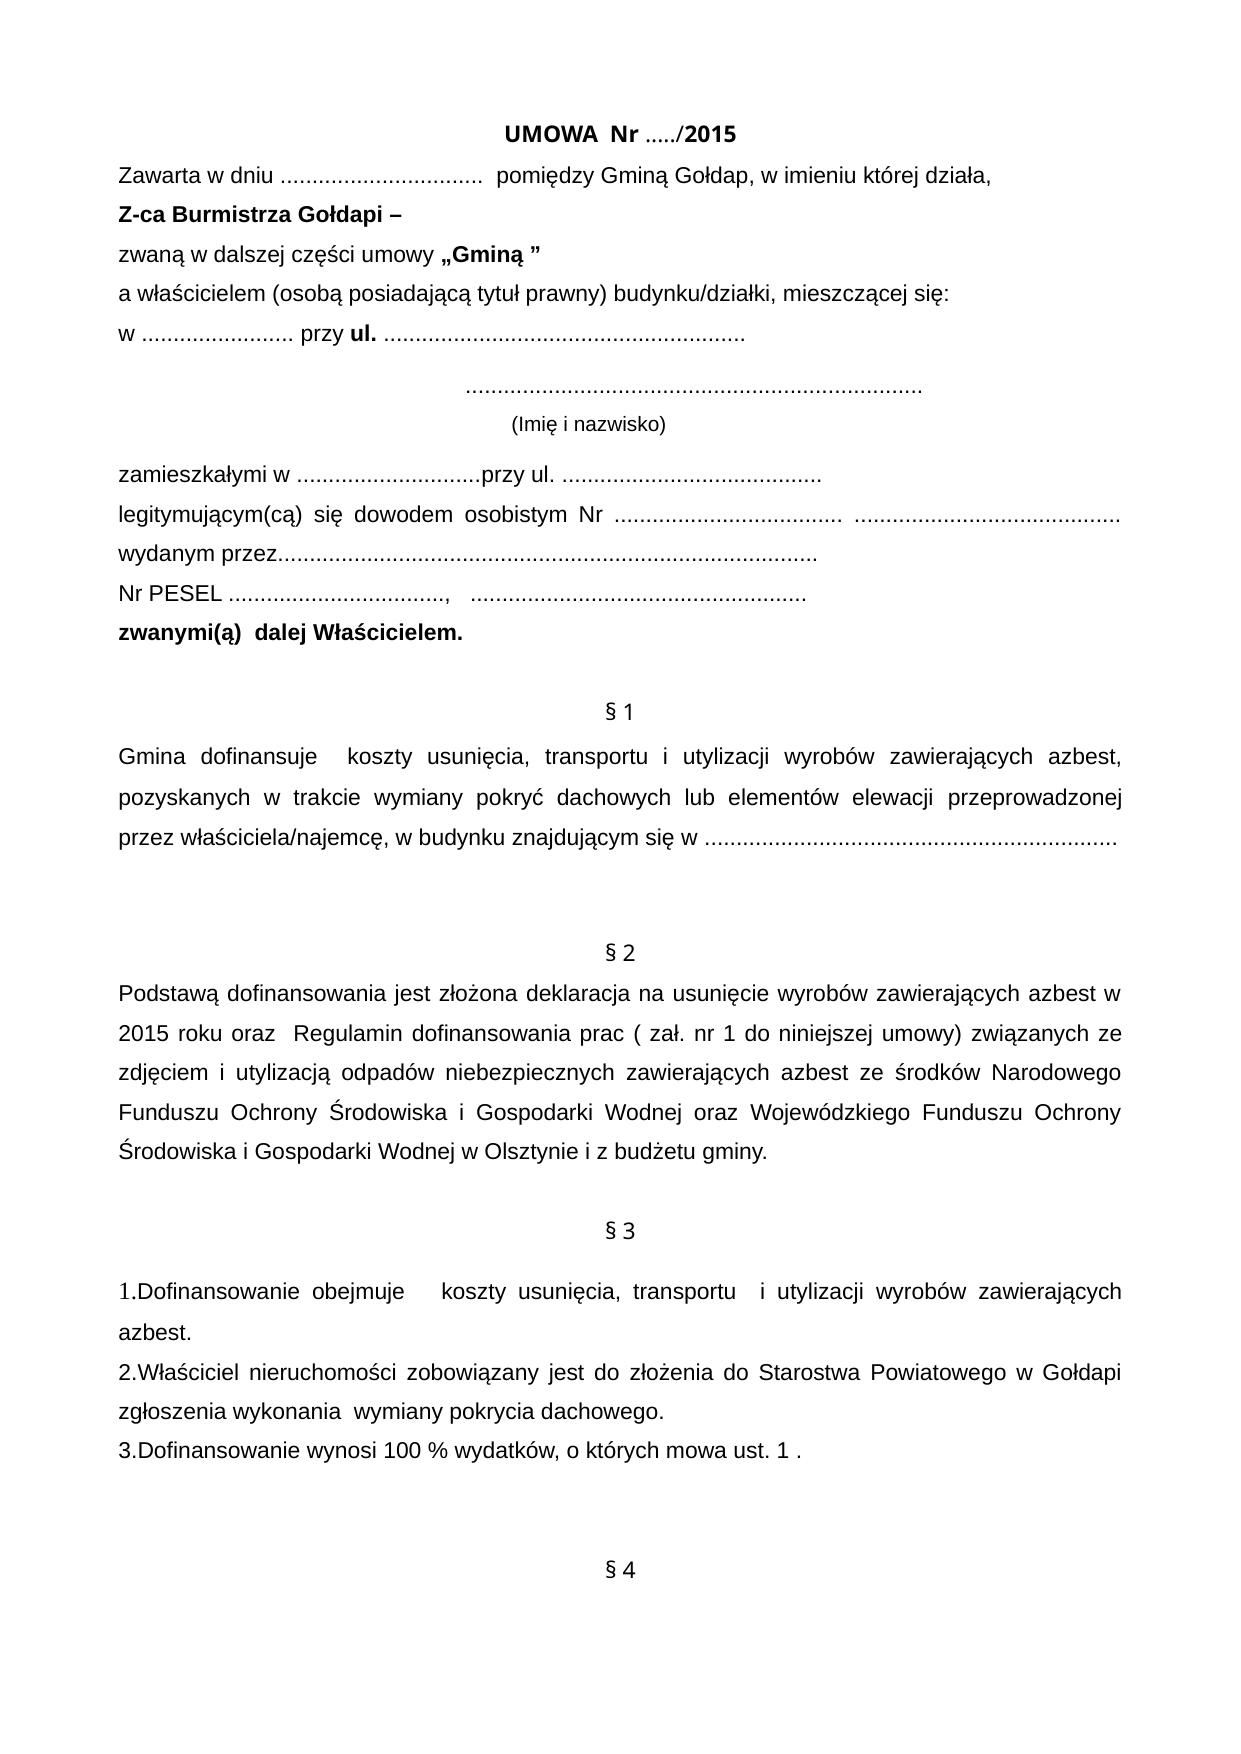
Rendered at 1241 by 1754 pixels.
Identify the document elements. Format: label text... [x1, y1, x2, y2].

text ........................................................................ [118, 372, 1122, 398]
text § 4 [118, 1554, 1122, 1585]
text zwaną w dalszej części umowy „Gminą ” [118, 241, 1122, 267]
text UMOWA Nr ...../2015 [118, 118, 1122, 149]
text § 3 [118, 1215, 1122, 1247]
text zamieszkałymi w .............................przy ul. ......................................... [118, 461, 1122, 488]
list Dofinansowanie obejmuje koszty usunięcia, transportu i utylizacji wyrobów zawierających azbest. [118, 1275, 1122, 1345]
text Zawarta w dniu ................................ pomiędzy Gminą Gołdap, w imieniu której działa, [118, 162, 1122, 188]
list Dofinansowanie wynosi 100 % wydatków, o których mowa ust. 1 . [118, 1437, 1122, 1464]
text a właścicielem (osobą posiadającą tytuł prawny) budynku/działki, mieszczącej się: [118, 280, 1122, 307]
text Podstawą dofinansowania jest złożona deklaracja na usunięcie wyrobów zawierających azbest w 2015 roku oraz Regulamin dofinansowania prac ( zał. nr 1 do niniejszej umowy) związanych ze zdjęciem i utylizacją odpadów niebezpiecznych zawierających azbest ze środków Narodowego Funduszu Ochrony Środowiska i Gospodarki Wodnej oraz Wojewódzkiego Funduszu Ochrony Środowiska i Gospodarki Wodnej w Olsztynie i z budżetu gminy. [118, 980, 1122, 1165]
text zwanymi(ą) dalej Właścicielem. [118, 619, 1122, 646]
list Właściciel nieruchomości zobowiązany jest do złożenia do Starostwa Powiatowego w Gołdapi zgłoszenia wykonania wymiany pokrycia dachowego. [118, 1358, 1122, 1424]
text § 2 [118, 937, 1122, 968]
text § 1 [118, 696, 1122, 727]
text w ........................ przy ul. ......................................................... [118, 320, 1122, 346]
text Z-ca Burmistrza Gołdapi – [118, 201, 1122, 228]
text legitymującym(cą) się dowodem osobistym Nr .................................... .......................................... wydanym przez..................................................................................... [118, 501, 1122, 567]
text Gmina dofinansuje koszty usunięcia, transportu i utylizacji wyrobów zawierających azbest, pozyskanych w trakcie wymiany pokryć dachowych lub elementów elewacji przeprowadzonej przez właściciela/najemcę, w budynku znajdującym się w ................................................................. [118, 740, 1122, 850]
text (Imię i nazwisko) [118, 411, 1122, 436]
text Nr PESEL .................................., ..................................................... [118, 580, 1122, 606]
